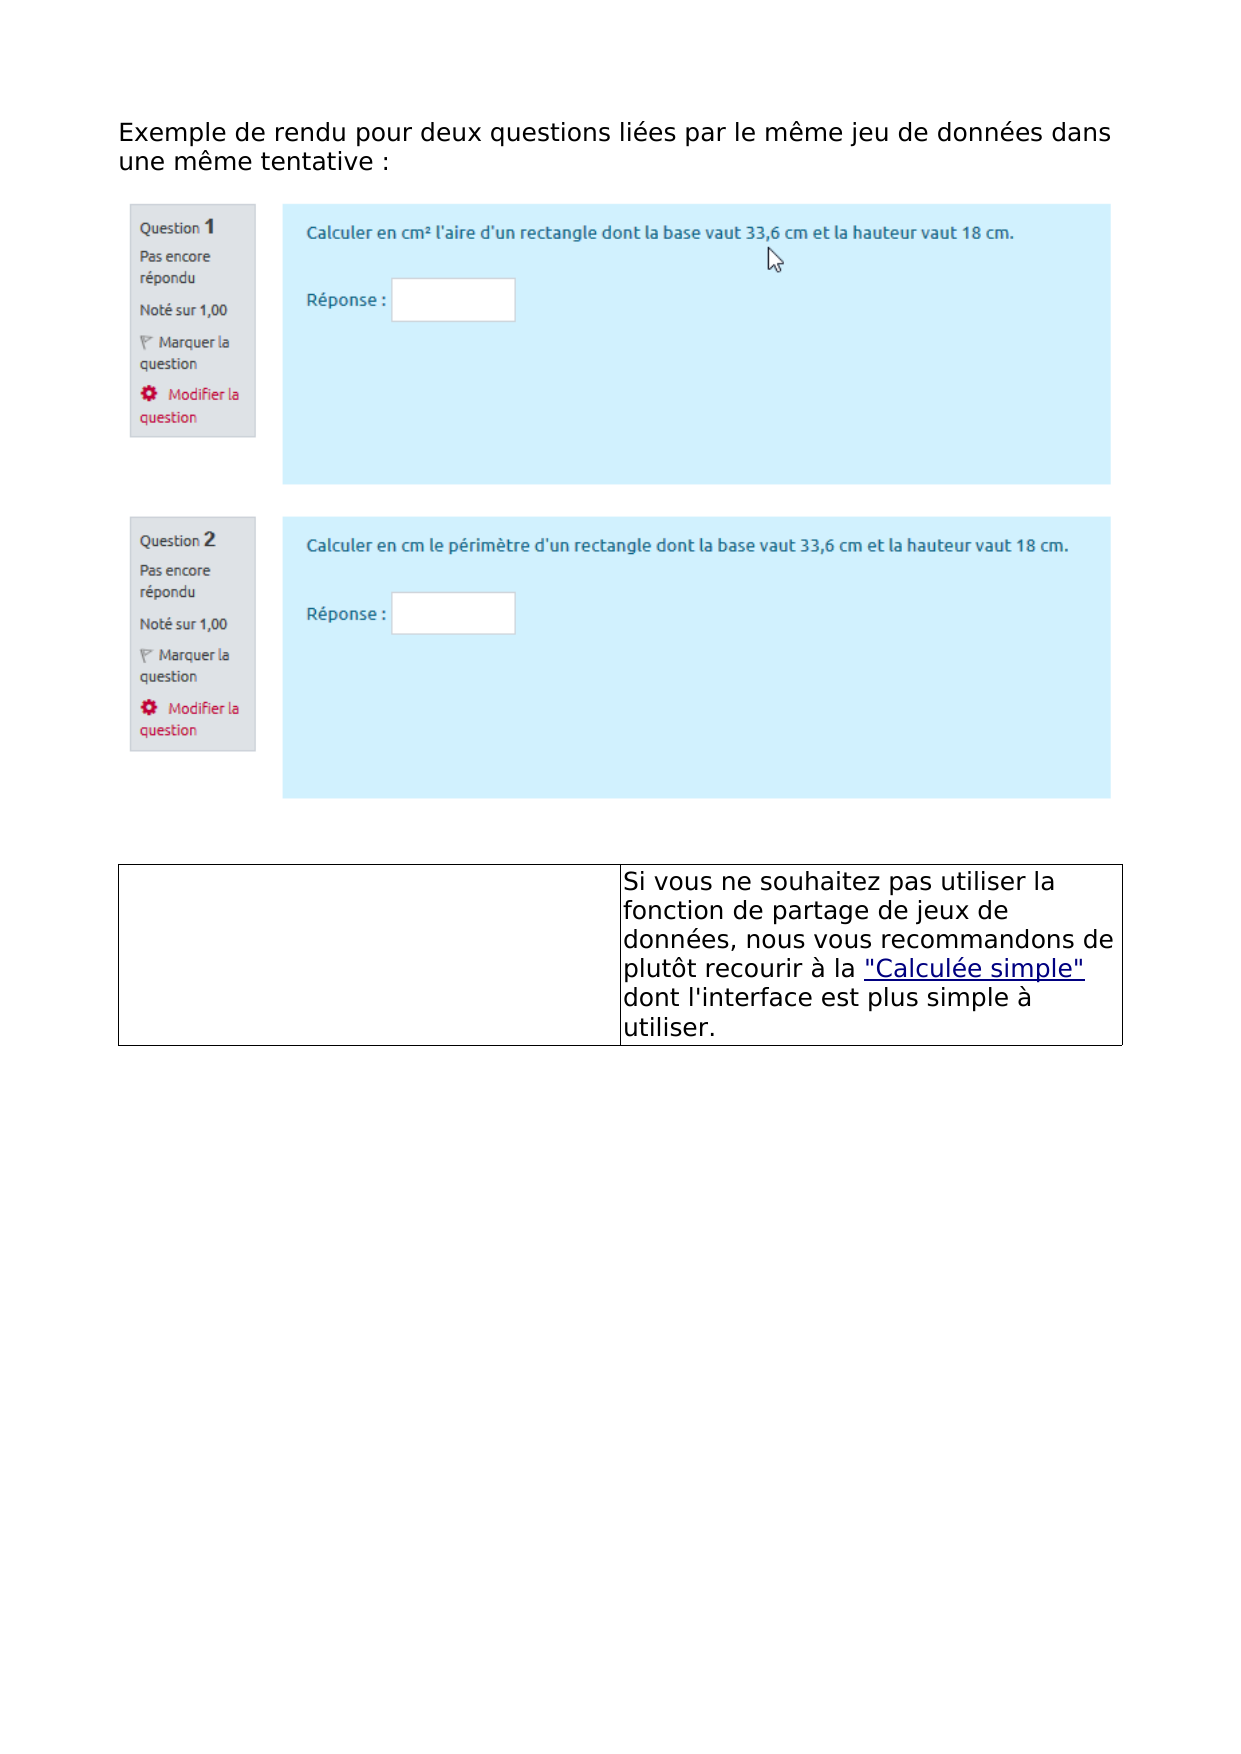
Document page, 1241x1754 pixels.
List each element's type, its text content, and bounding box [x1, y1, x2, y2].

text Exemple de rendu pour deux questions liées par le même jeu de données dans une même tentative : [118, 118, 1122, 176]
table_header [119, 865, 620, 1045]
picture [118, 188, 1123, 808]
table_header Si vous ne souhaitez pas utiliser la fonction de partage de jeux de données, nous vous recommandons de plutôt recourir à la "Calculée simple" dont l'interface est plus simple à utiliser. [621, 865, 1122, 1045]
